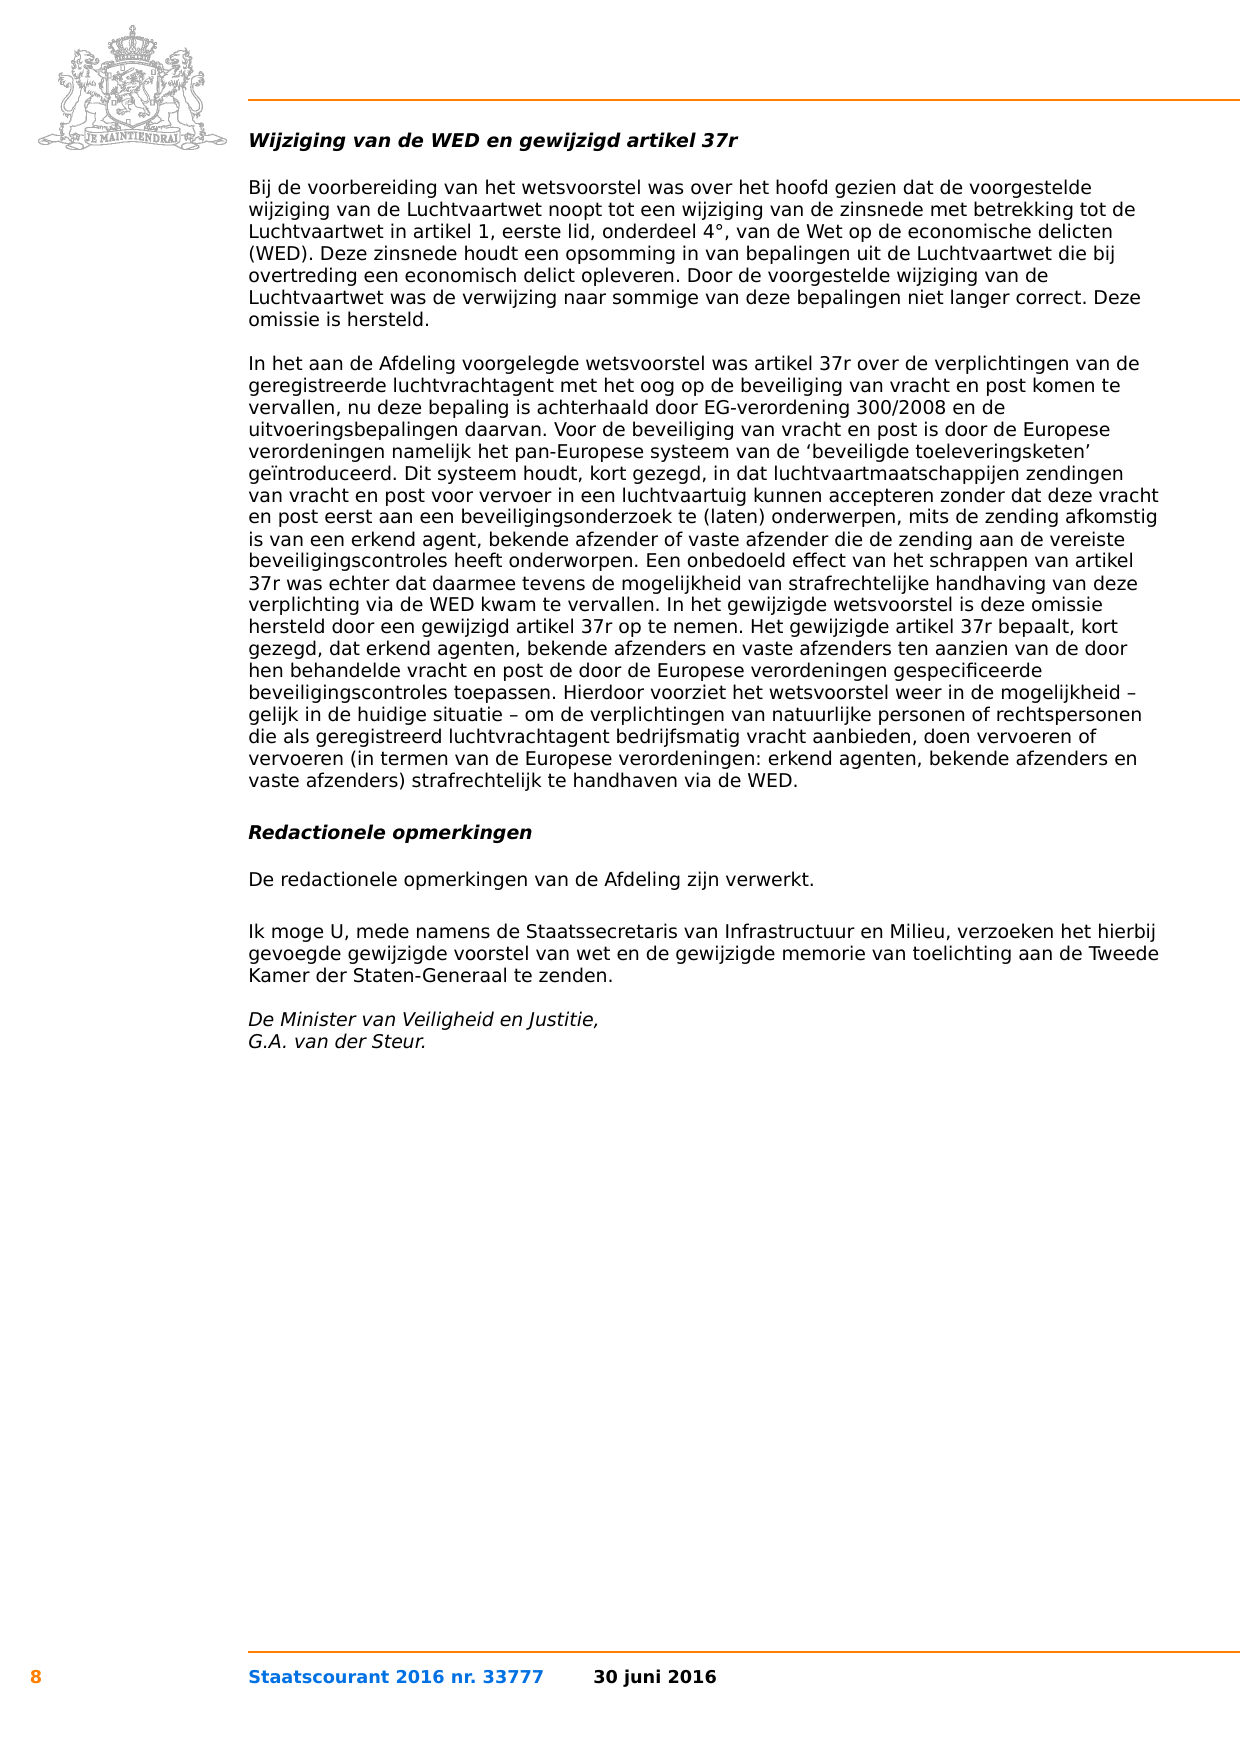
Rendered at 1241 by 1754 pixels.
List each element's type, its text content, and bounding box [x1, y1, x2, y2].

text Bij de voorbereiding van het wetsvoorstel was over het hoofd gezien dat de voorgestelde wijziging van de Luchtvaartwet noopt tot een wijziging van de zinsnede met betrekking tot de Luchtvaartwet in artikel 1, eerste lid, onderdeel 4°, van de Wet op de economische delicten (WED). Deze zinsnede houdt een opsomming in van bepalingen uit de Luchtvaartwet die bij overtreding een economisch delict opleveren. Door de voorgestelde wijziging van de Luchtvaartwet was de verwijzing naar sommige van deze bepalingen niet langer correct. Deze omissie is hersteld. [248, 177, 1163, 331]
text Ik moge U, mede namens de Staatssecretaris van Infrastructuur en Milieu, verzoeken het hierbij gevoegde gewijzigde voorstel van wet en de gewijzigde memorie van toelichting aan de Tweede Kamer der Staten-Generaal te zenden. [248, 921, 1163, 987]
text In het aan de Afdeling voorgelegde wetsvoorstel was artikel 37r over de verplichtingen van de geregistreerde luchtvrachtagent met het oog op de beveiliging van vracht en post komen te vervallen, nu deze bepaling is achterhaald door EG-verordening 300/2008 en de uitvoeringsbepalingen daarvan. Voor de beveiliging van vracht en post is door de Europese verordeningen namelijk het pan-Europese systeem van de ‘beveiligde toeleveringsketen’ geïntroduceerd. Dit systeem houdt, kort gezegd, in dat luchtvaartmaatschappijen zendingen van vracht en post voor vervoer in een luchtvaartuig kunnen accepteren zonder dat deze vracht en post eerst aan een beveiligingsonderzoek te (laten) onderwerpen, mits de zending afkomstig is van een erkend agent, bekende afzender of vaste afzender die de zending aan de vereiste beveiligingscontroles heeft onderworpen. Een onbedoeld effect van het schrappen van artikel 37r was echter dat daarmee tevens de mogelijkheid van strafrechtelijke handhaving van deze verplichting via de WED kwam te vervallen. In het gewijzigde wetsvoorstel is deze omissie hersteld door een gewijzigd artikel 37r op te nemen. Het gewijzigde artikel 37r bepaalt, kort gezegd, dat erkend agenten, bekende afzenders en vaste afzenders ten aanzien van de door hen behandelde vracht en post de door de Europese verordeningen gespecificeerde beveiligingscontroles toepassen. Hierdoor voorziet het wetsvoorstel weer in de mogelijkheid – gelijk in de huidige situatie – om de verplichtingen van natuurlijke personen of rechtspersonen die als geregistreerd luchtvrachtagent bedrijfsmatig vracht aanbieden, doen vervoeren of vervoeren (in termen van de Europese verordeningen: erkend agenten, bekende afzenders en vaste afzenders) strafrechtelijk te handhaven via de WED. [248, 353, 1163, 792]
subtitle Redactionele opmerkingen [248, 822, 1163, 844]
text De Minister van Veiligheid en Justitie, G.A. van der Steur. [248, 1009, 1163, 1053]
subtitle Wijziging van de WED en gewijzigd artikel 37r [248, 130, 1163, 152]
text De redactionele opmerkingen van de Afdeling zijn verwerkt. [248, 869, 1163, 891]
picture [38, 25, 227, 150]
